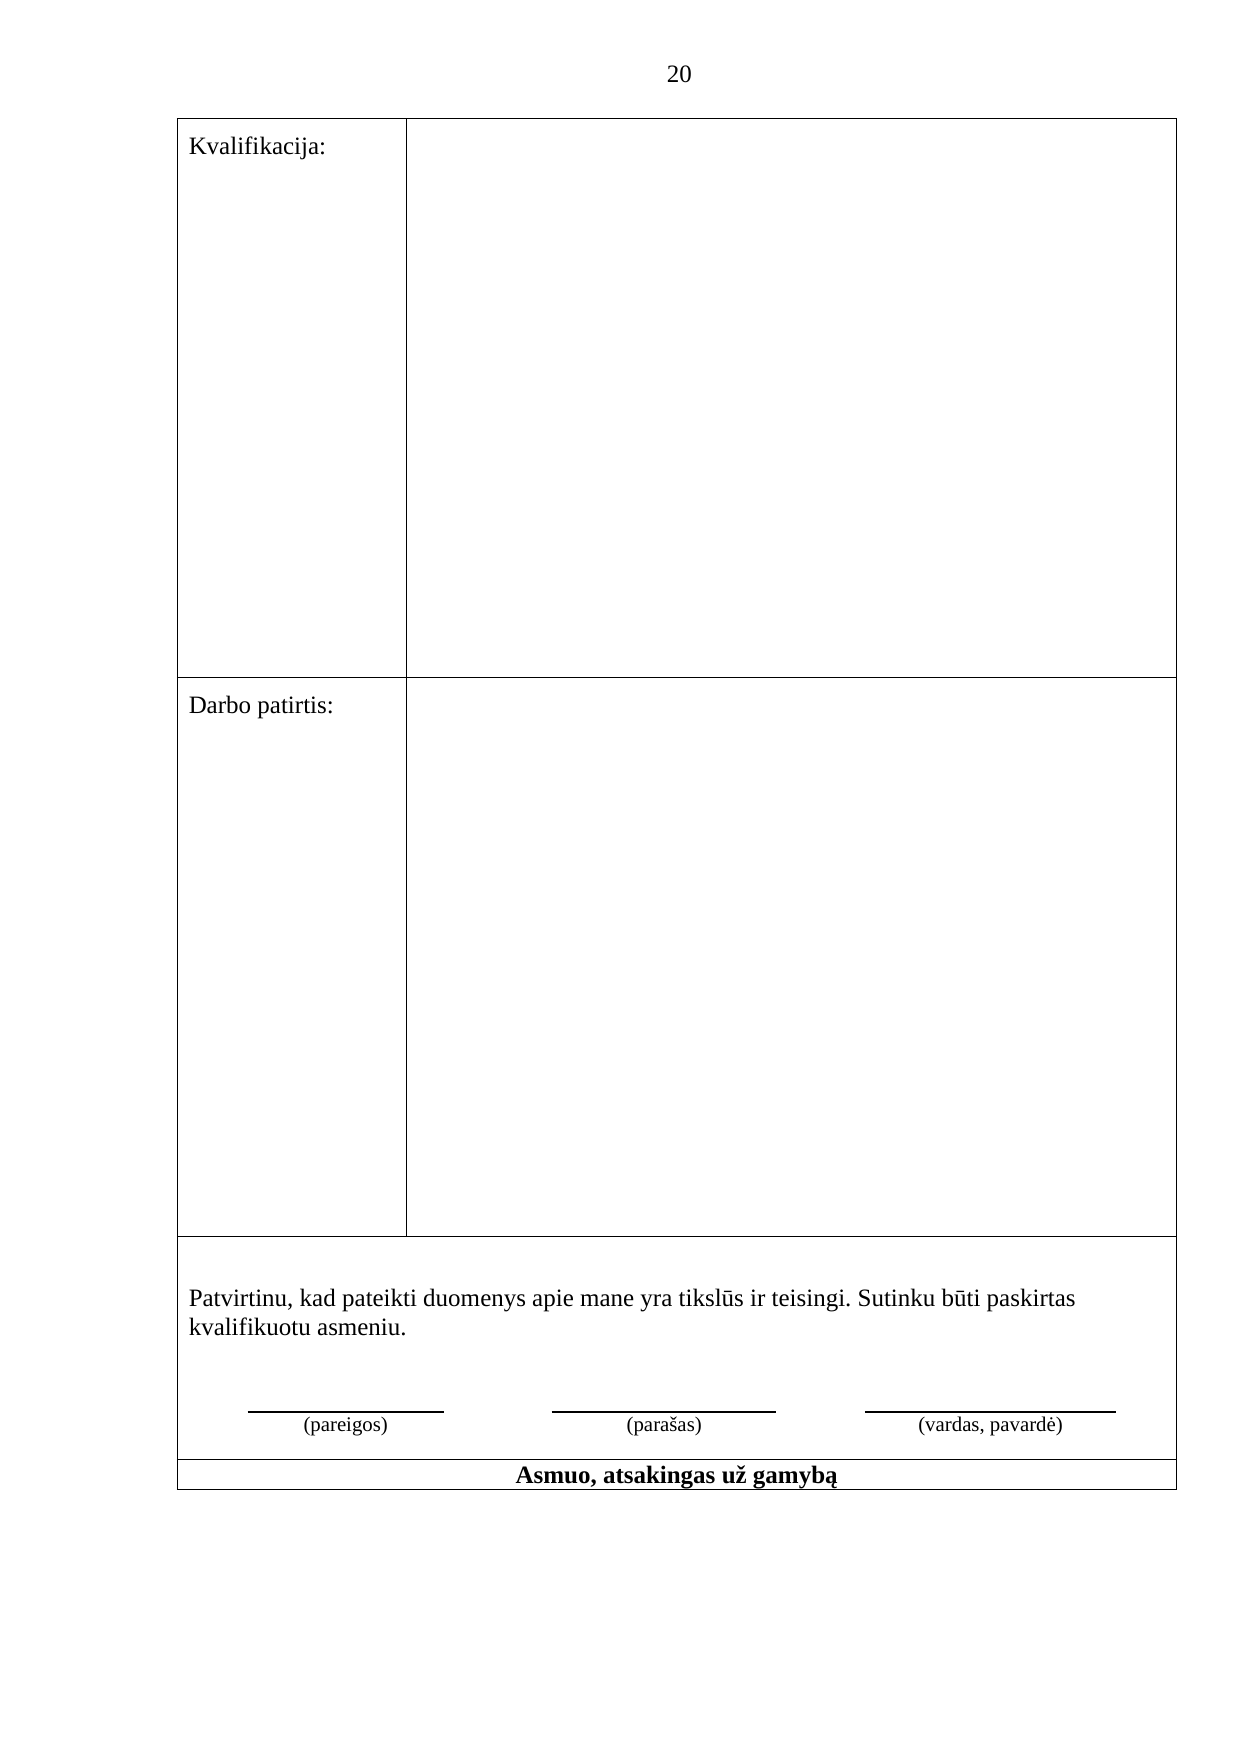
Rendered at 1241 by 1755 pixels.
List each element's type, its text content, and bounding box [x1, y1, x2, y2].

table_cell [407, 119, 1176, 677]
table_cell [1177, 677, 1181, 1236]
table_cell [776, 1386, 865, 1459]
table_cell [1116, 1386, 1176, 1459]
table_cell Kvalifikacija: [178, 119, 406, 677]
table_cell [407, 678, 1176, 1236]
table_cell [1177, 1411, 1181, 1459]
table_cell (vardas, pavardė) [865, 1413, 1116, 1459]
table_cell (parašas) [552, 1413, 776, 1459]
table_cell [178, 1386, 247, 1459]
table_cell [444, 1386, 552, 1459]
table_cell [1177, 118, 1181, 677]
table_cell [865, 1386, 1116, 1411]
table_cell [1177, 1386, 1181, 1411]
table_cell [248, 1386, 443, 1411]
table_cell [1177, 1459, 1181, 1489]
table_cell Darbo patirtis: [178, 678, 406, 1236]
table_cell Patvirtinu, kad pateikti duomenys apie mane yra tikslūs ir teisingi. Sutinku būti paskirtas kvalifikuotu asmeniu. [178, 1237, 1176, 1386]
table_cell (pareigos) [248, 1413, 443, 1459]
table_cell [1177, 1236, 1181, 1386]
table_cell [552, 1386, 776, 1411]
table_cell Asmuo, atsakingas už gamybą [178, 1460, 1176, 1489]
